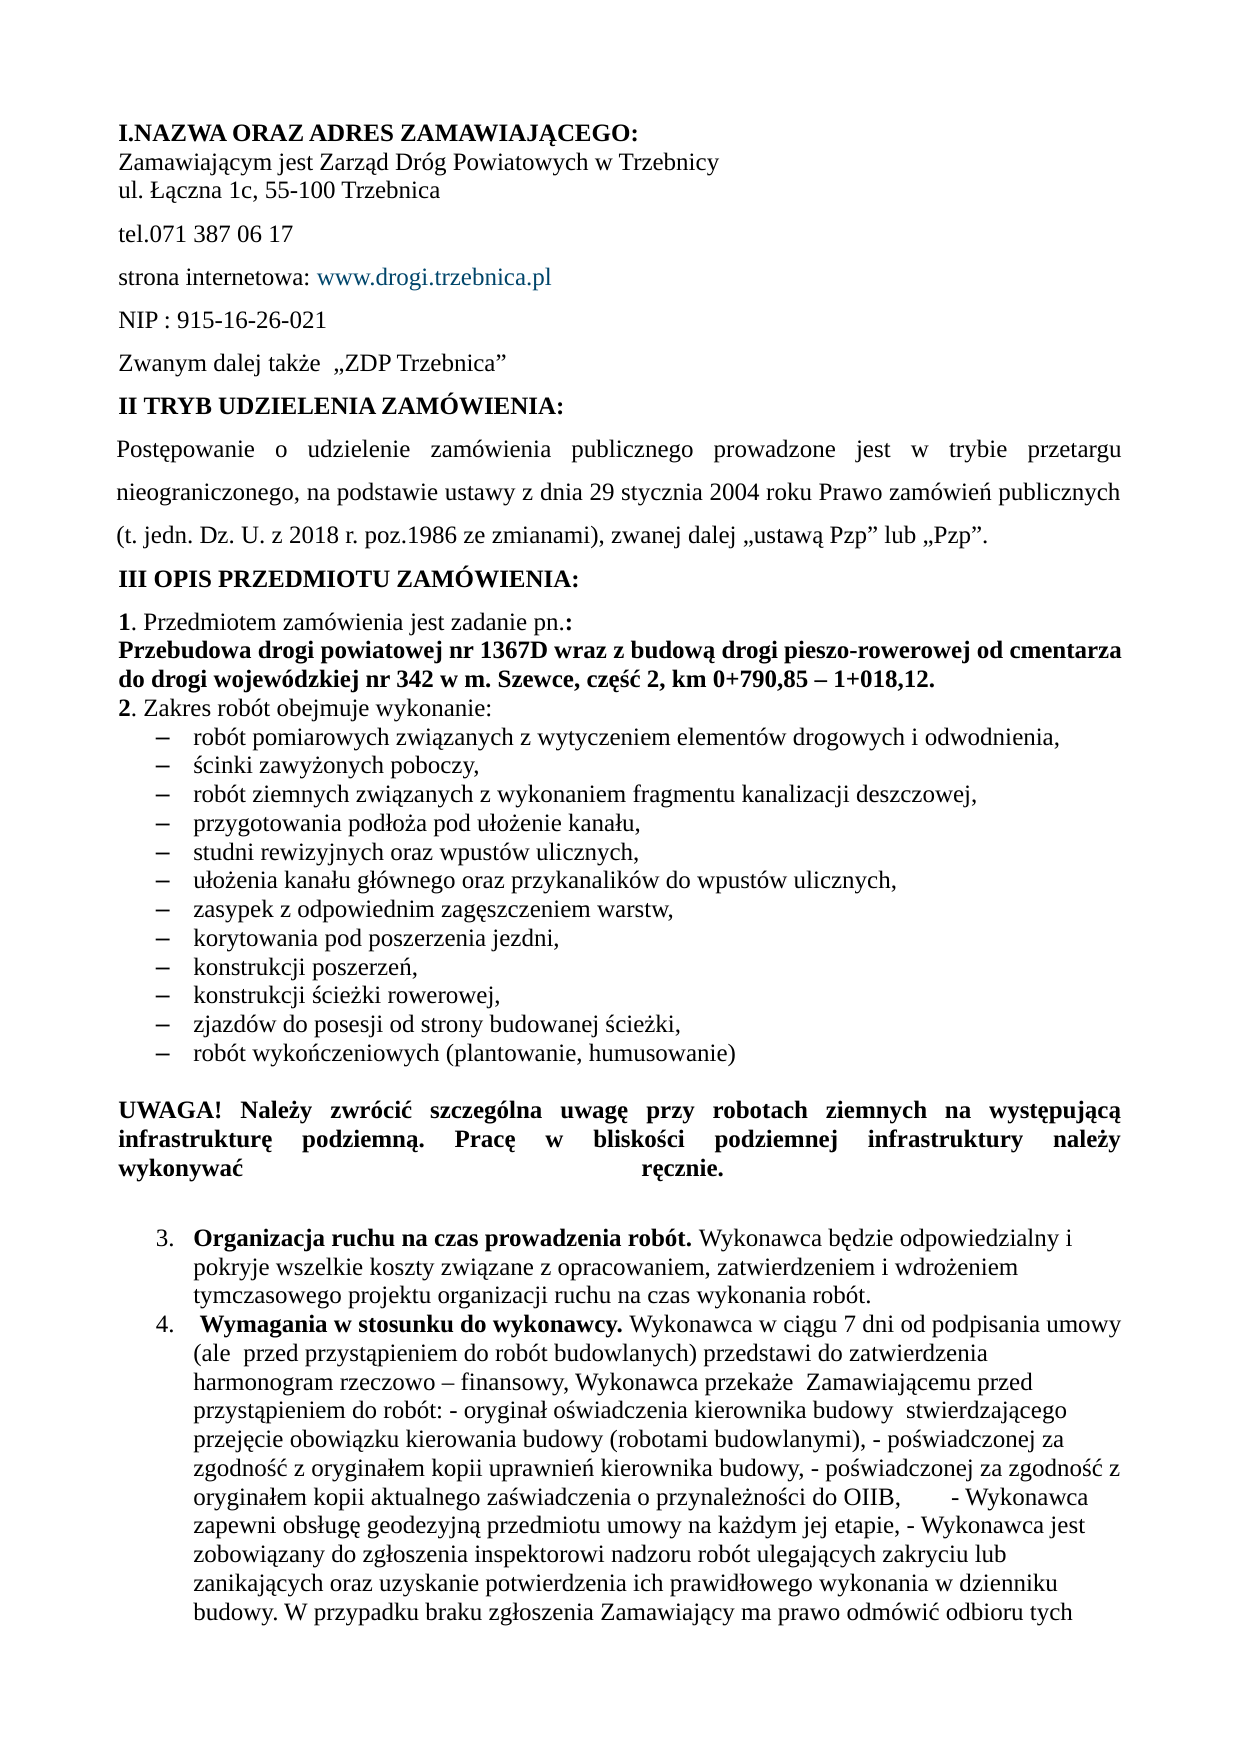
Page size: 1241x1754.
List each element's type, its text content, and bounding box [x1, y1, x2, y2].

text strona internetowa: www.drogi.trzebnica.pl [118, 262, 1122, 291]
text I.NAZWA ORAZ ADRES ZAMAWIAJĄCEGO: [118, 118, 1122, 147]
text Zamawiającym jest Zarząd Dróg Powiatowych w Trzebnicy [118, 147, 1122, 176]
list zasypek z odpowiednim zagęszczeniem warstw, [156, 894, 1122, 923]
list robót wykończeniowych (plantowanie, humusowanie) [156, 1038, 1122, 1067]
list ścinki zawyżonych poboczy, [156, 751, 1122, 779]
list konstrukcji poszerzeń, [156, 952, 1122, 981]
text Przebudowa drogi powiatowej nr 1367D wraz z budową drogi pieszo-rowerowej od cmentarza do drogi wojewódzkiej nr 342 w m. Szewce, część 2, km 0+790,85 – 1+018,12. [118, 636, 1122, 693]
list ułożenia kanału głównego oraz przykanalików do wpustów ulicznych, [156, 866, 1122, 894]
text Zwanym dalej także „ZDP Trzebnica” [118, 348, 1122, 377]
list korytowania pod poszerzenia jezdni, [156, 923, 1122, 952]
text 1. Przedmiotem zamówienia jest zadanie pn.: [118, 607, 1122, 636]
text II TRYB UDZIELENIA ZAMÓWIENIA: [118, 391, 1122, 420]
list robót pomiarowych związanych z wytyczeniem elementów drogowych i odwodnienia, [156, 722, 1122, 751]
text 2. Zakres robót obejmuje wykonanie: [118, 693, 1122, 722]
text III OPIS PRZEDMIOTU ZAMÓWIENIA: [118, 564, 1122, 592]
list Wymagania w stosunku do wykonawcy. Wykonawca w ciągu 7 dni od podpisania umowy (ale przed przystąpieniem do robót budowlanych) przedstawi do zatwierdzenia harmonogram rzeczowo – finansowy, Wykonawca przekaże Zamawiającemu przed przystąpieniem do robót: - oryginał oświadczenia kierownika budowy stwierdzającego przejęcie obowiązku kierowania budowy (robotami budowlanymi), - poświadczonej za zgodność z oryginałem kopii uprawnień kierownika budowy, - poświadczonej za zgodność z oryginałem kopii aktualnego zaświadczenia o przynależności do OIIB, - Wykonawca zapewni obsługę geodezyjną przedmiotu umowy na każdym jej etapie, - Wykonawca jest zobowiązany do zgłoszenia inspektorowi nadzoru robót ulegających zakryciu lub zanikających oraz uzyskanie potwierdzenia ich prawidłowego wykonania w dzienniku budowy. W przypadku braku zgłoszenia Zamawiający ma prawo odmówić odbioru tych [156, 1309, 1122, 1626]
text tel.071 387 06 17 [118, 219, 1122, 247]
list zjazdów do posesji od strony budowanej ścieżki, [156, 1009, 1122, 1038]
text ul. Łączna 1c, 55-100 Trzebnica [118, 176, 1122, 204]
list studni rewizyjnych oraz wpustów ulicznych, [156, 837, 1122, 866]
text UWAGA! Należy zwrócić szczególna uwagę przy robotach ziemnych na występującą infrastrukturę podziemną. Pracę w bliskości podziemnej infrastruktury należy wykonywać ręcznie. [118, 1096, 1122, 1211]
list Organizacja ruchu na czas prowadzenia robót. Wykonawca będzie odpowiedzialny i pokryje wszelkie koszty związane z opracowaniem, zatwierdzeniem i wdrożeniem tymczasowego projektu organizacji ruchu na czas wykonania robót. [156, 1223, 1122, 1309]
list robót ziemnych związanych z wykonaniem fragmentu kanalizacji deszczowej, [156, 779, 1122, 808]
text NIP : 915-16-26-021 [118, 305, 1122, 334]
text Postępowanie o udzielenie zamówienia publicznego prowadzone jest w trybie przetargu nieograniczonego, na podstawie ustawy z dnia 29 stycznia 2004 roku Prawo zamówień publicznych (t. jedn. Dz. U. z 2018 r. poz.1986 ze zmianami), zwanej dalej „ustawą Pzp” lub „Pzp”. [116, 434, 1122, 549]
list przygotowania podłoża pod ułożenie kanału, [156, 808, 1122, 837]
list konstrukcji ścieżki rowerowej, [156, 981, 1122, 1009]
